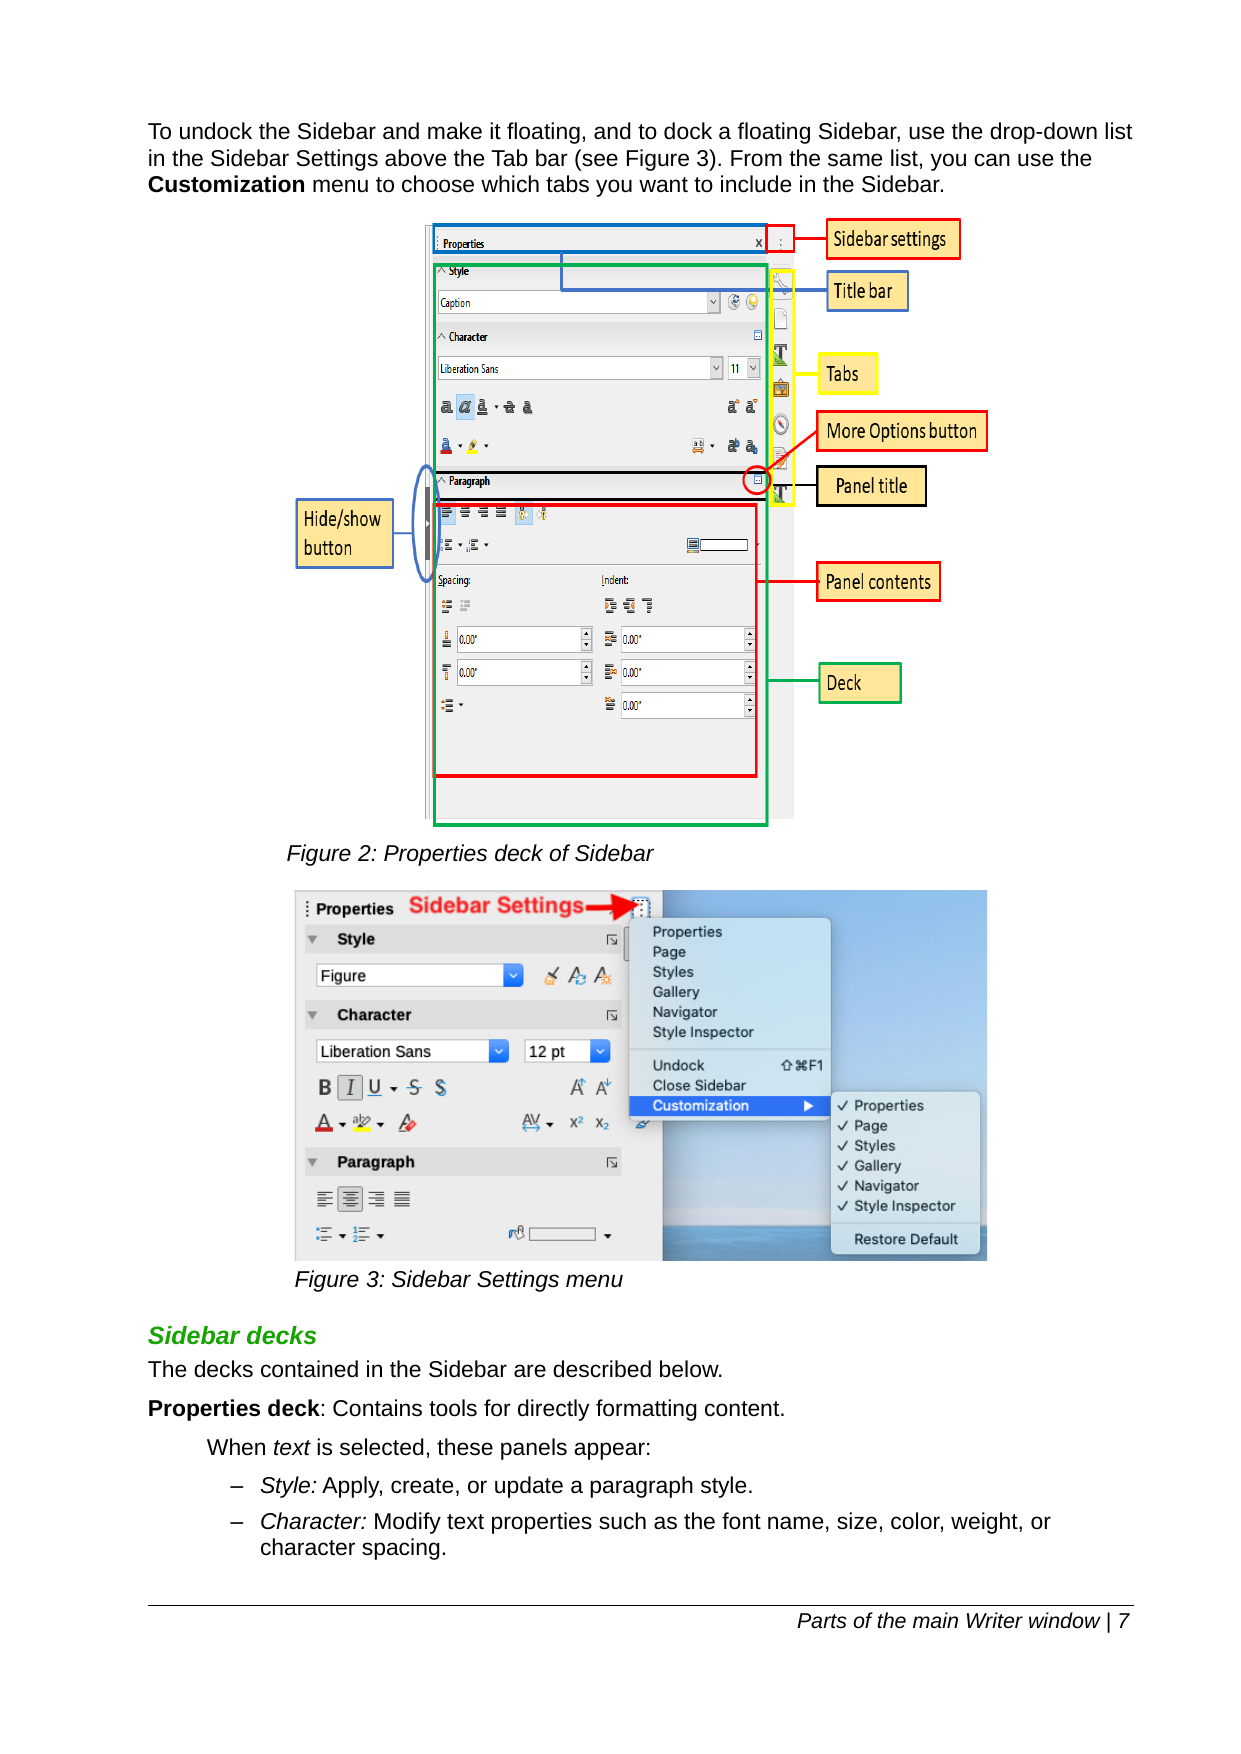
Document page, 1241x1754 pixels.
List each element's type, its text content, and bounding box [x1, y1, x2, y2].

text To undock the Sidebar and make it floating, and to dock a floating Sidebar, use the drop-down list in the Sidebar Settings above the Tab bar (see Figure 3). From the same list, you can use the Customization menu to choose which tabs you want to include in the Sidebar. [148, 118, 1134, 197]
picture [294, 890, 988, 1261]
text Properties deck: Contains tools for directly formatting content. [148, 1395, 1134, 1421]
list Character: Modify text properties such as the font name, size, color, weight, or character spacing. [230, 1508, 1134, 1560]
subtitle Sidebar decks [148, 1321, 1134, 1350]
text Figure 3: Sidebar Settings menu [294, 1261, 987, 1293]
text Figure 2: Properties deck of Sidebar [286, 840, 995, 866]
picture [286, 209, 996, 840]
list The decks contained in the Sidebar are described below. [148, 1356, 1134, 1382]
list Style: Apply, create, or update a paragraph style. [230, 1472, 1134, 1499]
text When text is selected, these panels appear: [207, 1434, 1134, 1460]
